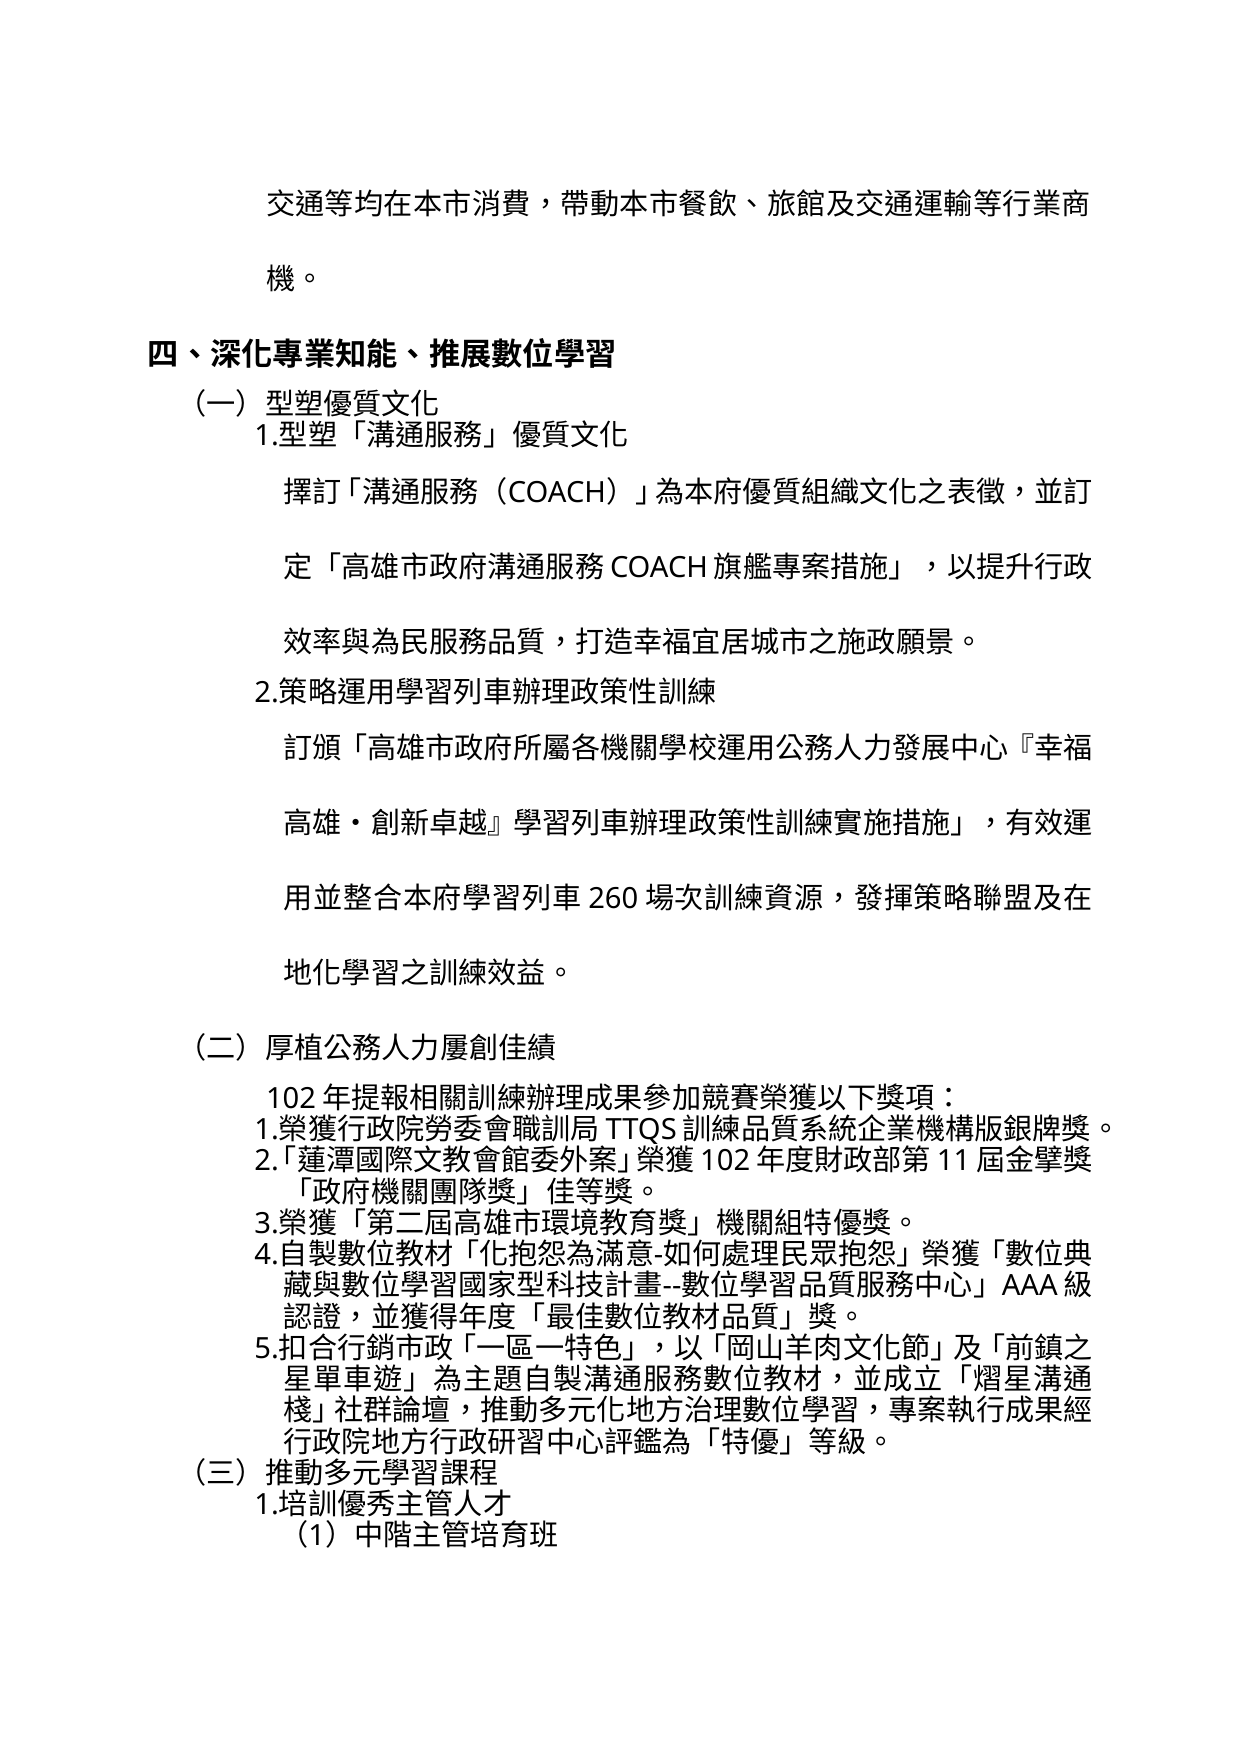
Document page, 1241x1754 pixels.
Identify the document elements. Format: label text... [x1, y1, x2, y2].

text 四、深化專業知能、推展數位學習 [148, 314, 1092, 389]
text 1.榮獲行政院勞委會職訓局TTQS訓練品質系統企業機構版銀牌獎。 [254, 1114, 1092, 1146]
text （三）推動多元學習課程 [148, 1458, 1092, 1489]
text （1）中階主管培育班 [279, 1521, 1092, 1552]
text （二）厚植公務人力屢創佳績 [148, 1008, 1092, 1083]
text 2.策略運用學習列車辦理政策性訓練 [254, 677, 1092, 708]
text 1.型塑「溝通服務」優質文化 [254, 421, 1092, 452]
text 4.自製數位教材「化抱怨為滿意-如何處理民眾抱怨」榮獲「數位典藏與數位學習國家型科技計畫--數位學習品質服務中心」AAA級認證，並獲得年度「最佳數位教材品質」獎。 [254, 1239, 1092, 1333]
text 102年提報相關訓練辦理成果參加競賽榮獲以下獎項： [266, 1083, 1092, 1114]
text 擇訂「溝通服務（COACH）」為本府優質組織文化之表徵，並訂定「高雄市政府溝通服務COACH旗艦專案措施」，以提升行政效率與為民服務品質，打造幸福宜居城市之施政願景。 [283, 452, 1092, 677]
text 102年7月至12月底止，協助辦理國家考試南部考區試務工作，服務南部考生計59,969人。各項考試期間考生所需之住宿、餐飲、交通等均在本市消費，帶動本市餐飲、旅館及交通運輸等行業商機。 [266, 164, 1092, 314]
text 1.培訓優秀主管人才 [254, 1489, 1092, 1521]
text 2.「蓮潭國際文教會館委外案」榮獲102年度財政部第11屆金擘獎「政府機關團隊獎」佳等獎。 [254, 1146, 1092, 1208]
text 訂頒「高雄市政府所屬各機關學校運用公務人力發展中心『幸福高雄‧創新卓越』學習列車辦理政策性訓練實施措施」，有效運用並整合本府學習列車260場次訓練資源，發揮策略聯盟及在地化學習之訓練效益。 [283, 708, 1092, 1008]
text 5.扣合行銷市政「一區一特色」，以「岡山羊肉文化節」及「前鎮之星單車遊」為主題自製溝通服務數位教材，並成立「熠星溝通棧」社群論壇，推動多元化地方治理數位學習，專案執行成果經行政院地方行政研習中心評鑑為「特優」等級。 [254, 1333, 1092, 1458]
text （一）型塑優質文化 [148, 389, 1092, 421]
text 3.榮獲「第二屆高雄市環境教育獎」機關組特優獎。 [254, 1208, 1092, 1239]
